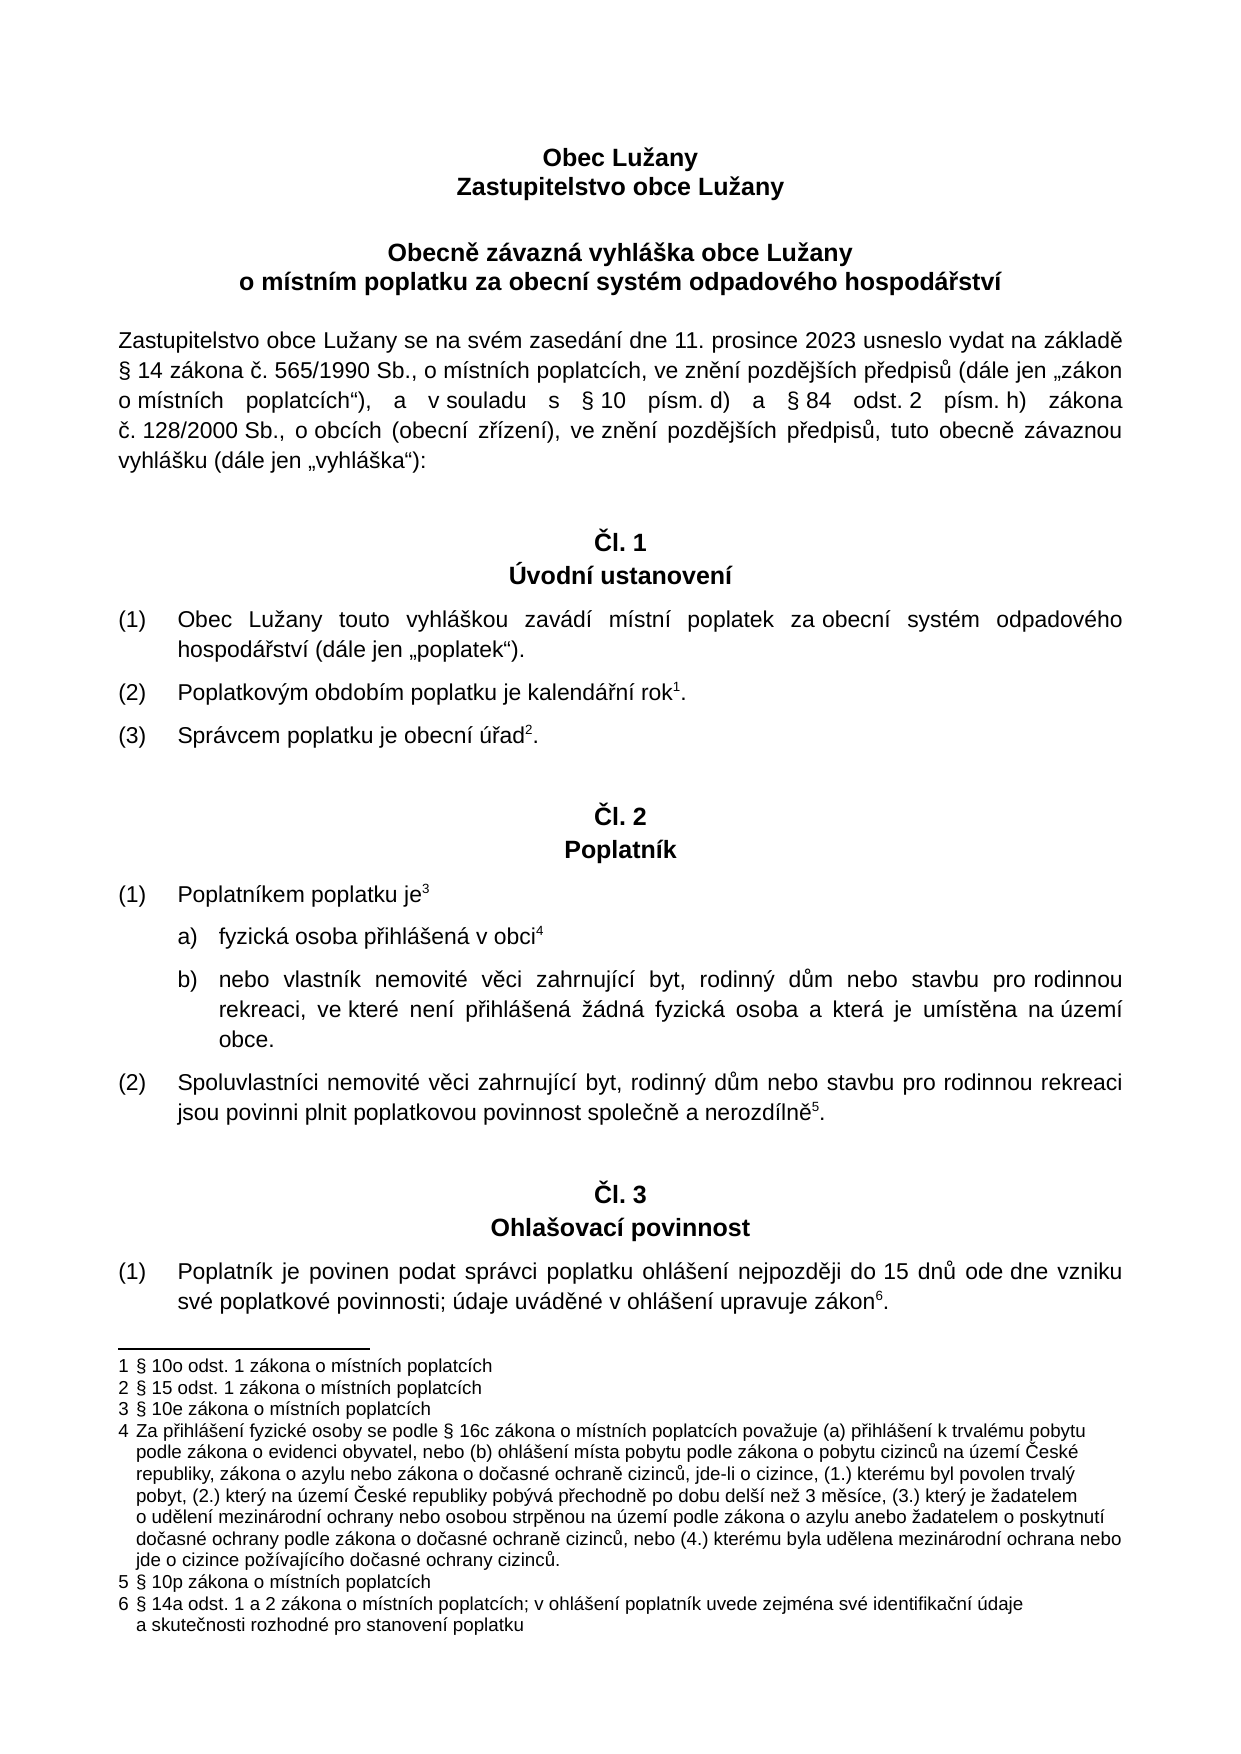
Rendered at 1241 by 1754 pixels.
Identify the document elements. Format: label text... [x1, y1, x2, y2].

list fyzická osoba přihlášená v obci [177, 923, 1122, 950]
list § 15 odst. 1 zákona o místních poplatcích [118, 1377, 1122, 1398]
list § 14a odst. 1 a 2 zákona o místních poplatcích; v ohlášení poplatník uvede zejména své identifikační údaje a skutečnosti rozhodné pro stanovení poplatku [118, 1592, 1122, 1635]
list Poplatníkem poplatku je [118, 881, 1122, 907]
title Obec Lužany Zastupitelstvo obce Lužany [118, 143, 1122, 201]
subtitle Čl. 1 Úvodní ustanovení [118, 528, 1122, 589]
list § 10o odst. 1 zákona o místních poplatcích [118, 1355, 1122, 1377]
list Spoluvlastníci nemovité věci zahrnující byt, rodinný dům nebo stavbu pro rodinnou rekreaci jsou povinni plnit poplatkovou povinnost společně a nerozdílně. [118, 1069, 1122, 1126]
list Poplatník je povinen podat správci poplatku ohlášení nejpozději do 15 dnů ode dne vzniku své poplatkové povinnosti; údaje uváděné v ohlášení upravuje zákon. [118, 1258, 1122, 1315]
list Poplatkovým obdobím poplatku je kalendářní rok. [118, 679, 1122, 706]
list § 10p zákona o místních poplatcích [118, 1571, 1122, 1592]
list Správcem poplatku je obecní úřad. [118, 722, 1122, 748]
list nebo vlastník nemovité věci zahrnující byt, rodinný dům nebo stavbu pro rodinnou rekreaci, ve které není přihlášená žádná fyzická osoba a která je umístěna na území obce. [177, 966, 1122, 1053]
subtitle Čl. 2 Poplatník [118, 802, 1122, 864]
list Obec Lužany touto vyhláškou zavádí místní poplatek za obecní systém odpadového hospodářství (dále jen „poplatek“). [118, 606, 1122, 663]
subtitle Obecně závazná vyhláška obce Lužany o místním poplatku za obecní systém odpadového hospodářství [118, 238, 1122, 295]
list Za přihlášení fyzické osoby se podle § 16c zákona o místních poplatcích považuje (a) přihlášení k trvalému pobytu podle zákona o evidenci obyvatel, nebo (b) ohlášení místa pobytu podle zákona o pobytu cizinců na území České republiky, zákona o azylu nebo zákona o dočasné ochraně cizinců, jde-li o cizince, (1.) kterému byl povolen trvalý pobyt, (2.) který na území České republiky pobývá přechodně po dobu delší než 3 měsíce, (3.) který je žadatelem o udělení mezinárodní ochrany nebo osobou strpěnou na území podle zákona o azylu anebo žadatelem o poskytnutí dočasné ochrany podle zákona o dočasné ochraně cizinců, nebo (4.) kterému byla udělena mezinárodní ochrana nebo jde o cizince požívajícího dočasné ochrany cizinců. [118, 1420, 1122, 1571]
list § 10e zákona o místních poplatcích [118, 1398, 1122, 1420]
text Zastupitelstvo obce Lužany se na svém zasedání dne 11. prosince 2023 usneslo vydat na základě § 14 zákona č. 565/1990 Sb., o místních poplatcích, ve znění pozdějších předpisů (dále jen „zákon o místních poplatcích“), a v souladu s § 10 písm. d) a § 84 odst. 2 písm. h) zákona č. 128/2000 Sb., o obcích (obecní zřízení), ve znění pozdějších předpisů, tuto obecně závaznou vyhlášku (dále jen „vyhláška“): [118, 327, 1122, 474]
subtitle Čl. 3 Ohlašovací povinnost [118, 1179, 1122, 1241]
